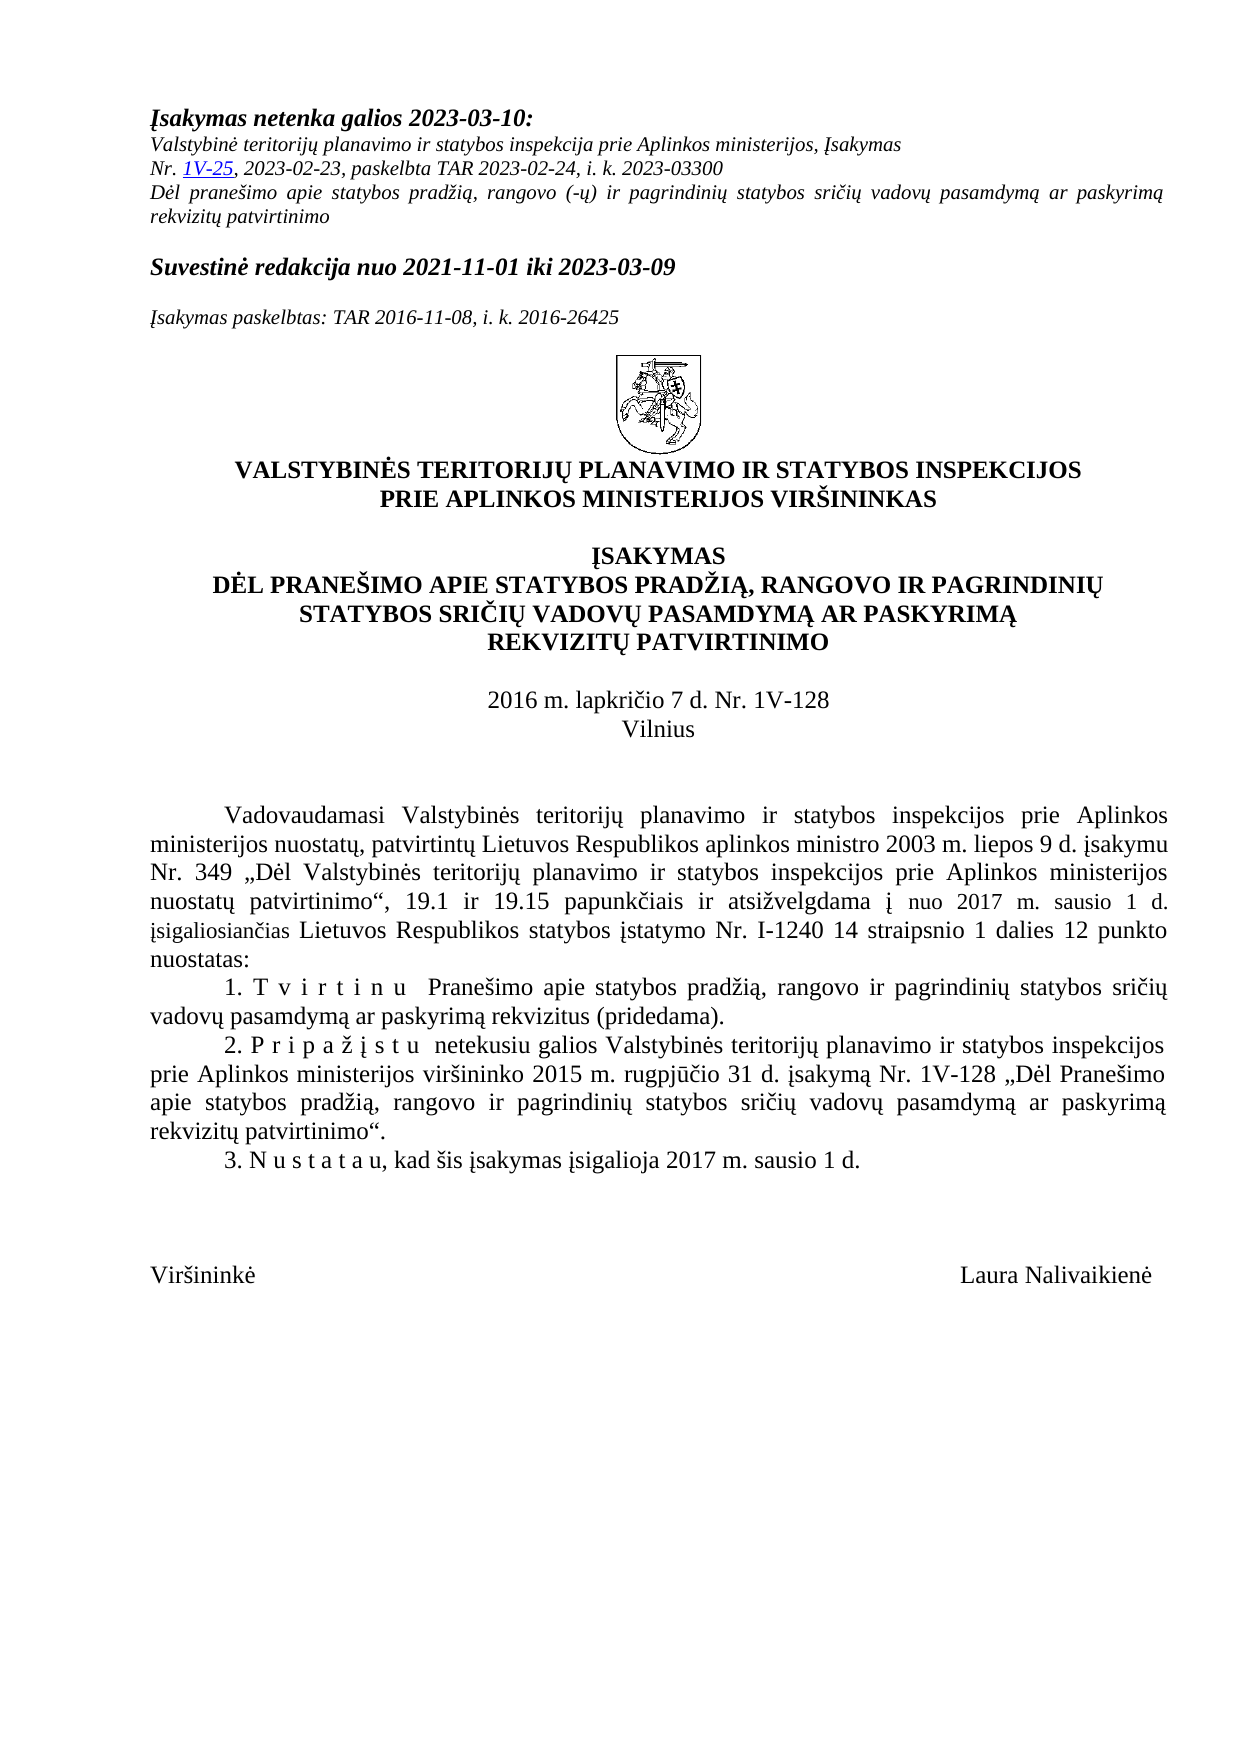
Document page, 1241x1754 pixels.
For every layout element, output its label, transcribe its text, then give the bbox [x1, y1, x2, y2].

text Viršininkė Laura Nalivaikienė [150, 1260, 1167, 1289]
text Vilnius [150, 714, 1167, 742]
text Valstybinė teritorijų planavimo ir statybos inspekcija prie Aplinkos ministerijos, Įsakymas [150, 132, 1167, 156]
text Vadovaudamasi Valstybinės teritorijų planavimo ir statybos inspekcijos prie Aplinkos ministerijos nuostatų, patvirtintų Lietuvos Respublikos aplinkos ministro 2003 m. liepos 9 d. įsakymu Nr. 349 „Dėl Valstybinės teritorijų planavimo ir statybos inspekcijos prie Aplinkos ministerijos nuostatų patvirtinimo“, 19.1 ir 19.15 papunkčiais ir atsižvelgdama į nuo 2017 m. sausio 1 d. įsigaliosiančias Lietuvos Respublikos statybos įstatymo Nr. I-1240 14 straipsnio 1 dalies 12 punkto nuostatas: [150, 800, 1169, 972]
text prie aplinkos ministerijos viršininkas [150, 484, 1167, 512]
text 2016 m. lapkričio 7 d. Nr. 1V-128 [150, 685, 1167, 714]
text DĖL PRANEŠIMO APIE STATYBOS PRADŽIĄ, RANGOVO IR PAGRINDINIŲ STATYBOS SRIČIŲ VADOVŲ PASAMDYMĄ AR PASKYRIMĄ [150, 570, 1167, 627]
text valstybinės teritorijų planavimo ir statybos inspekcijos [150, 455, 1167, 484]
text Įsakymas paskelbtas: TAR 2016-11-08, i. k. 2016-26425 [150, 305, 1167, 329]
text Nr. 1V-25, 2023-02-23, paskelbta TAR 2023-02-24, i. k. 2023-03300 [150, 156, 1167, 180]
text Suvestinė redakcija nuo 2021-11-01 iki 2023-03-09 [150, 252, 1167, 281]
text Dėl pranešimo apie statybos pradžią, rangovo (-ų) ir pagrindinių statybos sričių vadovų pasamdymą ar paskyrimą rekvizitų patvirtinimo [150, 180, 1167, 228]
text 2. P r i p a ž į s t u netekusiu galios Valstybinės teritorijų planavimo ir statybos inspekcijos prie Aplinkos ministerijos viršininko 2015 m. rugpjūčio 31 d. įsakymą Nr. 1V-128 „Dėl Pranešimo apie statybos pradžią, rangovo ir pagrindinių statybos sričių vadovų pasamdymą ar paskyrimą rekvizitų patvirtinimo“. [150, 1030, 1167, 1145]
text ĮSAKYMAS [150, 541, 1167, 570]
text REKVIZITŲ PATVIRTINIMO [150, 627, 1167, 656]
text 1. T v i r t i n u Pranešimo apie statybos pradžią, rangovo ir pagrindinių statybos sričių vadovų pasamdymą ar paskyrimą rekvizitus (pridedama). [150, 972, 1169, 1030]
text Įsakymas netenka galios 2023-03-10: [150, 103, 1167, 132]
text 3. N u s t a t a u, kad šis įsakymas įsigalioja 2017 m. sausio 1 d. [150, 1145, 1167, 1174]
